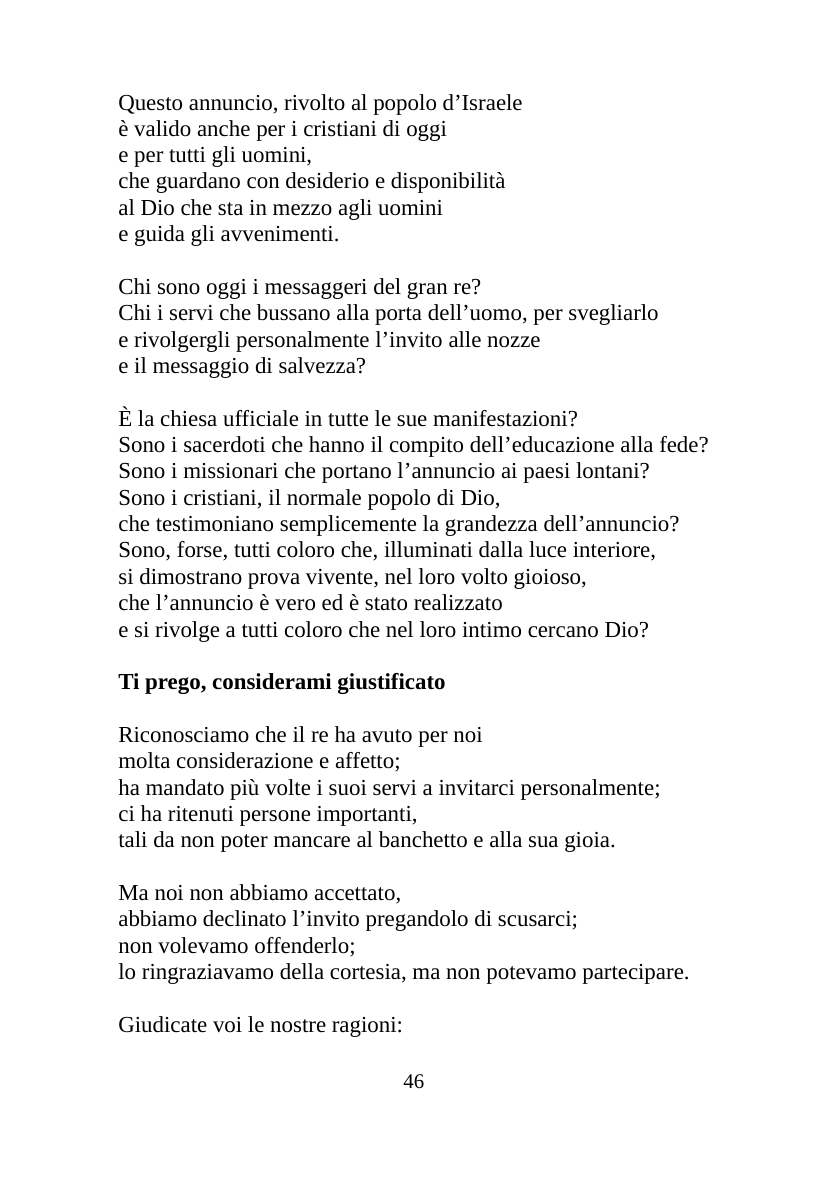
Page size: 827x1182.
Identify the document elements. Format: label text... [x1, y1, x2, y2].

text Chi sono oggi i messaggeri del gran re? [88, 273, 738, 299]
text molta considerazione e affetto; [88, 747, 738, 774]
text e guida gli avvenimenti. [88, 220, 738, 247]
text che guardano con desiderio e disponibilità [88, 168, 738, 194]
text lo ringraziavamo della cortesia, ma non potevamo partecipare. [88, 958, 738, 984]
text è valido anche per i cristiani di oggi [88, 115, 738, 141]
text Ti prego, considerami giustificato [88, 668, 738, 695]
text Sono i sacerdoti che hanno il compito dell’educazione alla fede? [88, 431, 738, 457]
text si dimostrano prova vivente, nel loro volto gioioso, [88, 563, 738, 589]
text al Dio che sta in mezzo agli uomini [88, 194, 738, 220]
text Chi i servi che bussano alla porta dell’uomo, per svegliarlo [88, 299, 738, 326]
text Riconosciamo che il re ha avuto per noi [88, 721, 738, 747]
text Questo annuncio, rivolto al popolo d’Israele [88, 88, 738, 115]
text ci ha ritenuti persone importanti, [88, 800, 738, 826]
text Sono i cristiani, il normale popolo di Dio, [88, 484, 738, 510]
text che testimoniano semplicemente la grandezza dell’annuncio? [88, 510, 738, 537]
text Giudicate voi le nostre ragioni: [88, 1011, 738, 1037]
text e per tutti gli uomini, [88, 141, 738, 168]
text ha mandato più volte i suoi servi a invitarci personalmente; [88, 774, 738, 800]
text Ma noi non abbiamo accettato, [88, 879, 738, 906]
text non volevamo offenderlo; [88, 932, 738, 958]
text abbiamo declinato l’invito pregandolo di scusarci; [88, 906, 738, 932]
text Sono, forse, tutti coloro che, illuminati dalla luce interiore, [88, 537, 738, 563]
text che l’annuncio è vero ed è stato realizzato [88, 589, 738, 616]
text e rivolgergli personalmente l’invito alle nozze [88, 326, 738, 352]
text tali da non poter mancare al banchetto e alla sua gioia. [88, 826, 738, 853]
text e si rivolge a tutti coloro che nel loro intimo cercano Dio? [88, 616, 738, 642]
text e il messaggio di salvezza? [88, 352, 738, 378]
text È la chiesa ufficiale in tutte le sue manifestazioni? [88, 405, 738, 431]
text Sono i missionari che portano l’annuncio ai paesi lontani? [88, 457, 738, 484]
